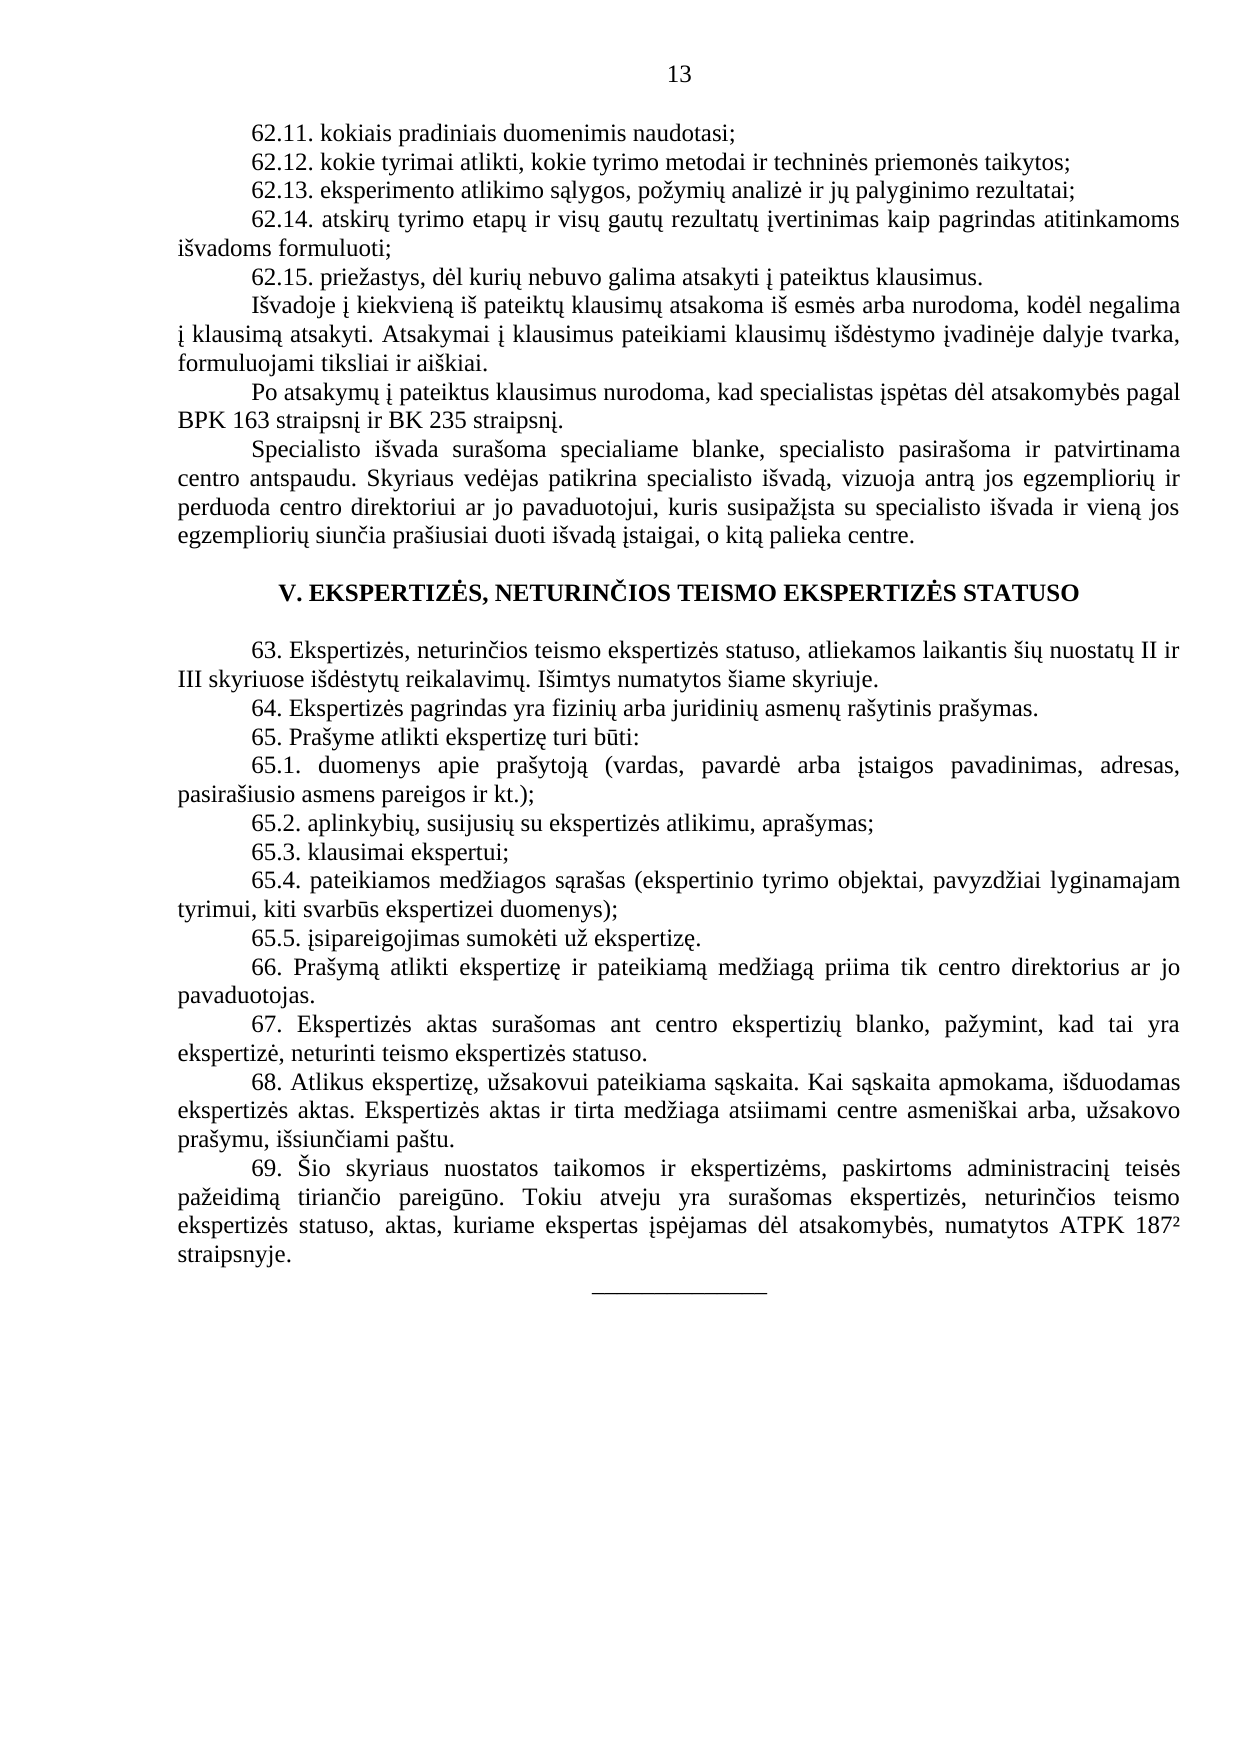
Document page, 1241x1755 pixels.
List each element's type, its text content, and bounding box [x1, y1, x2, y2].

text 67. Ekspertizės aktas surašomas ant centro ekspertizių blanko, pažymint, kad tai yra ekspertizė, neturinti teismo ekspertizės statuso. [177, 1009, 1181, 1067]
text 62.14. atskirų tyrimo etapų ir visų gautų rezultatų įvertinimas kaip pagrindas atitinkamoms išvadoms formuluoti; [177, 204, 1181, 262]
text 65.4. pateikiamos medžiagos sąrašas (ekspertinio tyrimo objektai, pavyzdžiai lyginamajam tyrimui, kiti svarbūs ekspertizei duomenys); [177, 866, 1181, 923]
text 65.1. duomenys apie prašytoją (vardas, pavardė arba įstaigos pavadinimas, adresas, pasirašiusio asmens pareigos ir kt.); [177, 751, 1181, 808]
text 65.3. klausimai ekspertui; [177, 837, 1181, 866]
text 62.11. kokiais pradiniais duomenimis naudotasi; [177, 118, 1181, 147]
text 65. Prašyme atlikti ekspertizę turi būti: [177, 722, 1181, 751]
text Po atsakymų į pateiktus klausimus nurodoma, kad specialistas įspėtas dėl atsakomybės pagal BPK 163 straipsnį ir BK 235 straipsnį. [177, 377, 1181, 434]
text 68. Atlikus ekspertizę, užsakovui pateikiama sąskaita. Kai sąskaita apmokama, išduodamas ekspertizės aktas. Ekspertizės aktas ir tirta medžiaga atsiimami centre asmeniškai arba, užsakovo prašymu, išsiunčiami paštu. [177, 1067, 1181, 1153]
text ______________ [177, 1268, 1181, 1297]
text 65.2. aplinkybių, susijusių su ekspertizės atlikimu, aprašymas; [177, 808, 1181, 837]
text 64. Ekspertizės pagrindas yra fizinių arba juridinių asmenų rašytinis prašymas. [177, 693, 1181, 722]
text V. EKSPERTIZĖS, NETURINČIOS TEISMO EKSPERTIZĖS STATUSO [177, 578, 1181, 607]
text 65.5. įsipareigojimas sumokėti už ekspertizę. [177, 923, 1181, 952]
text Specialisto išvada surašoma specialiame blanke, specialisto pasirašoma ir patvirtinama centro antspaudu. Skyriaus vedėjas patikrina specialisto išvadą, vizuoja antrą jos egzempliorių ir perduoda centro direktoriui ar jo pavaduotojui, kuris susipažįsta su specialisto išvada ir vieną jos egzempliorių siunčia prašiusiai duoti išvadą įstaigai, o kitą palieka centre. [177, 434, 1181, 549]
text 62.13. eksperimento atlikimo sąlygos, požymių analizė ir jų palyginimo rezultatai; [177, 176, 1181, 204]
text 62.15. priežastys, dėl kurių nebuvo galima atsakyti į pateiktus klausimus. [177, 262, 1181, 291]
text 62.12. kokie tyrimai atlikti, kokie tyrimo metodai ir techninės priemonės taikytos; [177, 147, 1181, 176]
text 63. Ekspertizės, neturinčios teismo ekspertizės statuso, atliekamos laikantis šių nuostatų II ir III skyriuose išdėstytų reikalavimų. Išimtys numatytos šiame skyriuje. [177, 636, 1181, 693]
text 69. Šio skyriaus nuostatos taikomos ir ekspertizėms, paskirtoms administracinį teisės pažeidimą tiriančio pareigūno. Tokiu atveju yra surašomas ekspertizės, neturinčios teismo ekspertizės statuso, aktas, kuriame ekspertas įspėjamas dėl atsakomybės, numatytos ATPK 187² straipsnyje. [177, 1153, 1181, 1268]
text 66. Prašymą atlikti ekspertizę ir pateikiamą medžiagą priima tik centro direktorius ar jo pavaduotojas. [177, 952, 1181, 1009]
text Išvadoje į kiekvieną iš pateiktų klausimų atsakoma iš esmės arba nurodoma, kodėl negalima į klausimą atsakyti. Atsakymai į klausimus pateikiami klausimų išdėstymo įvadinėje dalyje tvarka, formuluojami tiksliai ir aiškiai. [177, 291, 1181, 377]
